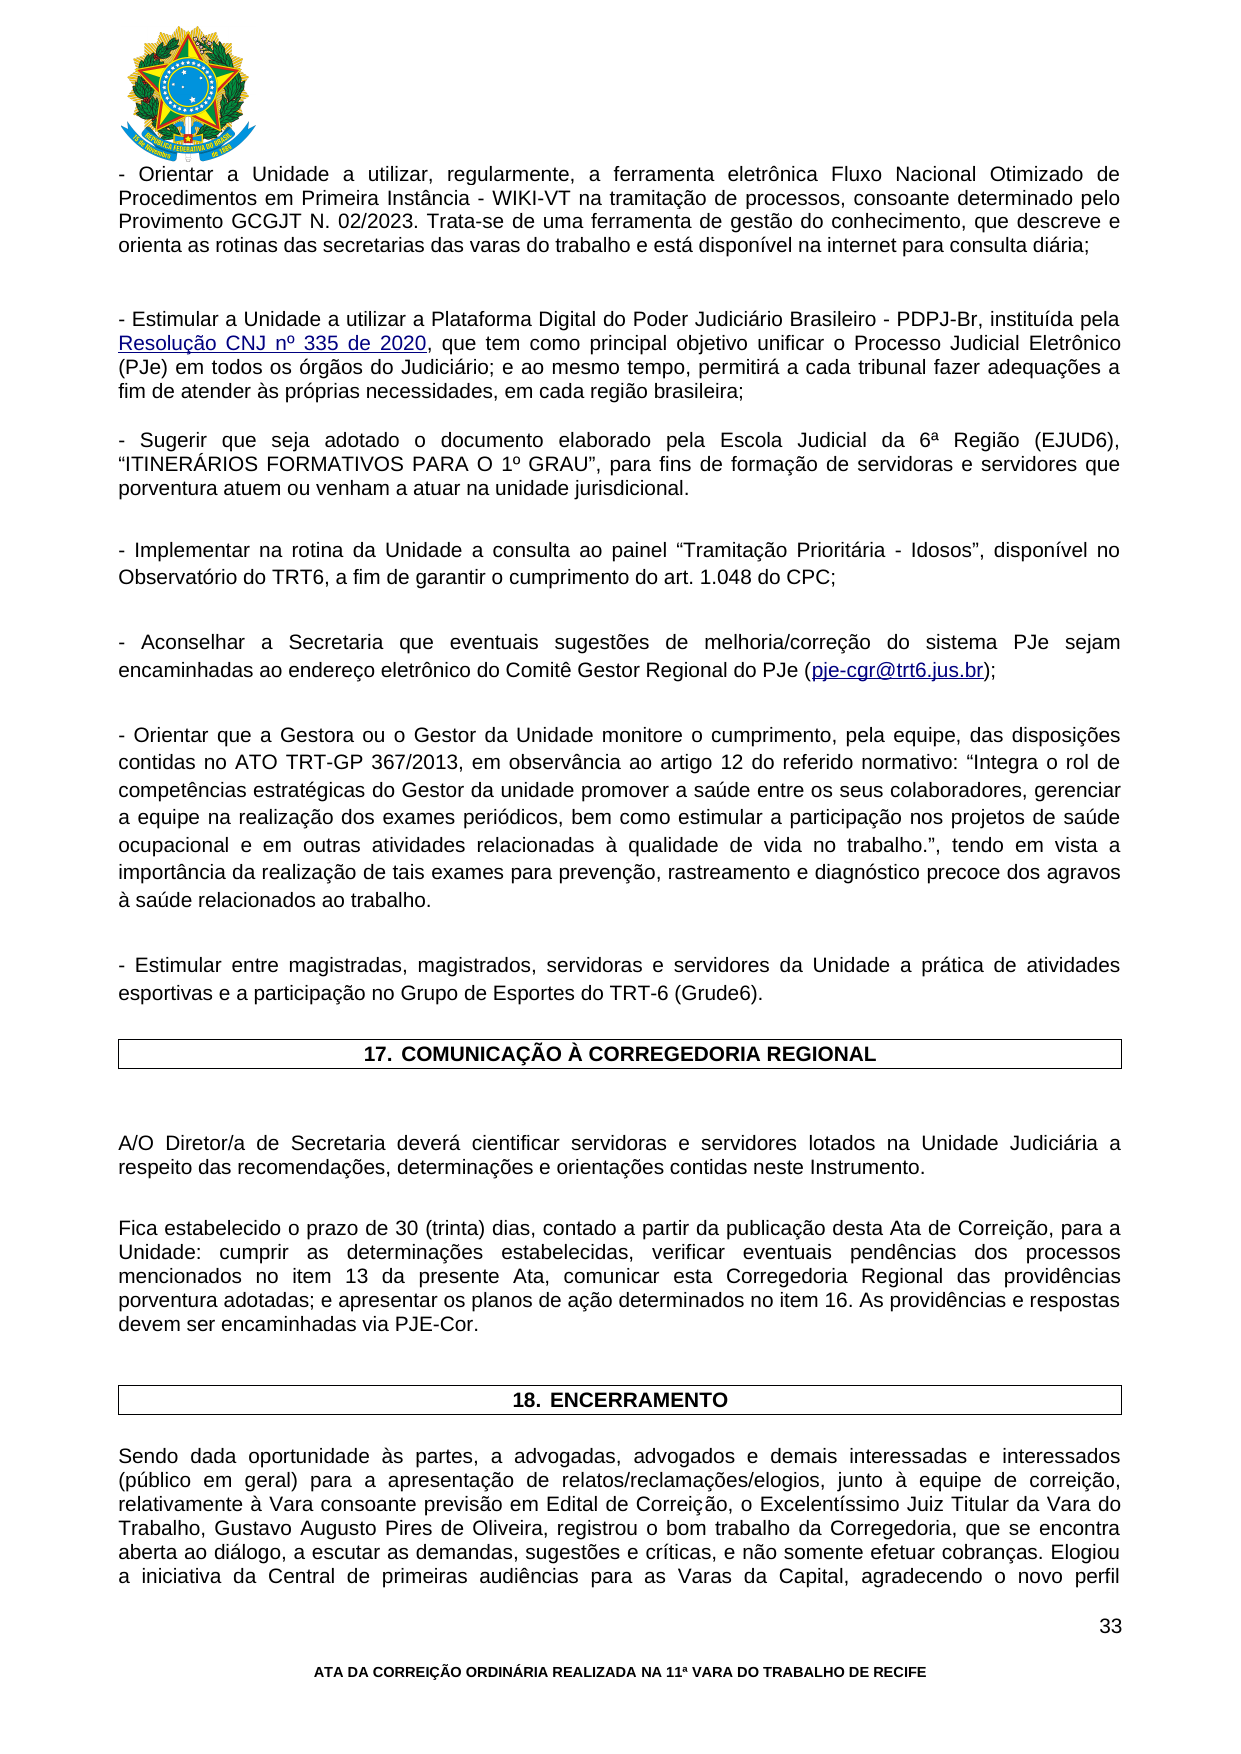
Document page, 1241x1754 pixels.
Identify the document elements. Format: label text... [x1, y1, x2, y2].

text - Orientar a Unidade a utilizar, regularmente, a ferramenta eletrônica Fluxo Nacional Otimizado de Procedimentos em Primeira Instância - WIKI-VT na tramitação de processos, consoante determinado pelo Provimento GCGJT N. 02/2023. Trata-se de uma ferramenta de gestão do conhecimento, que descreve e orienta as rotinas das secretarias das varas do trabalho e está disponível na internet para consulta diária; [118, 136, 1122, 163]
